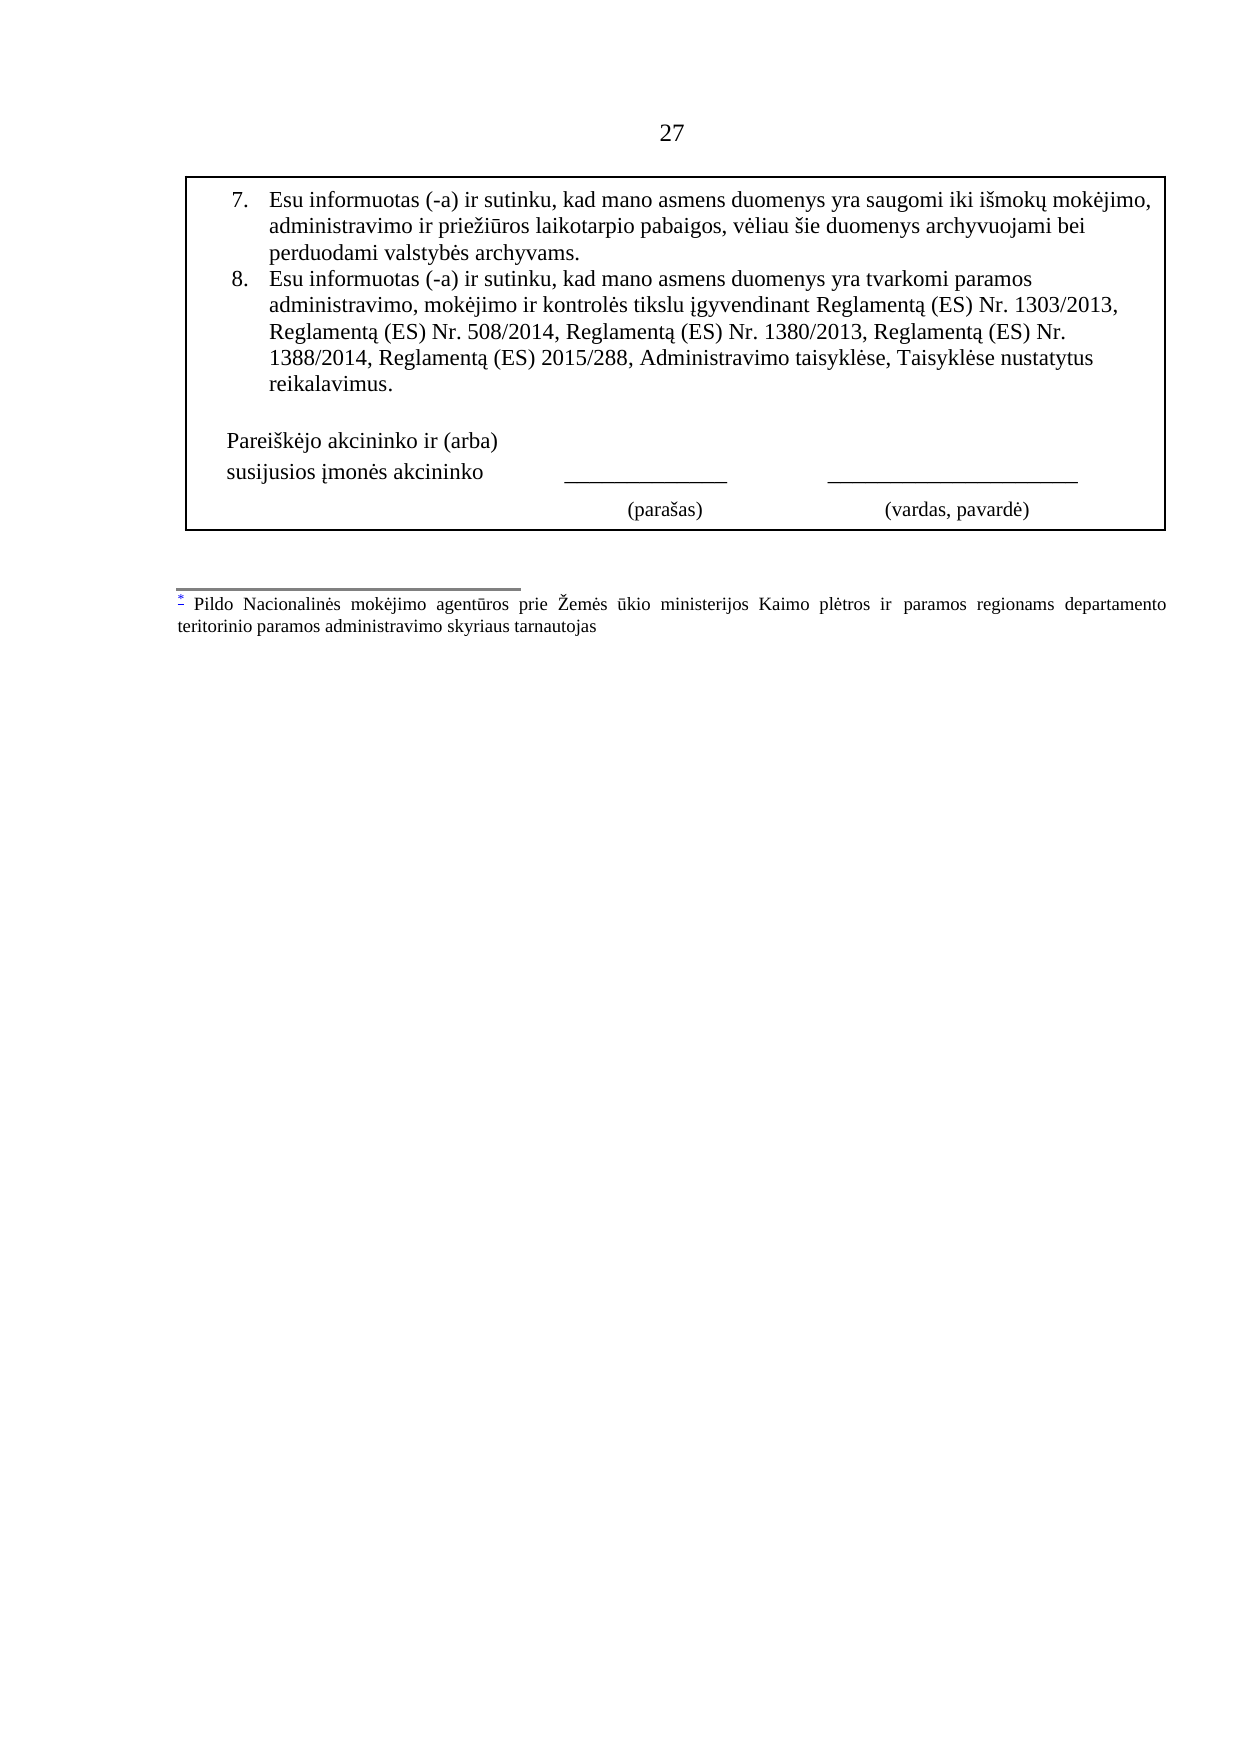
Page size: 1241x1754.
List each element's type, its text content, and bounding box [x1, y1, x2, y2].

text * Pildo Nacionalinės mokėjimo agentūros prie Žemės ūkio ministerijos Kaimo plėtros ir paramos regionams departamento teritorinio paramos administravimo skyriaus tarnautojas [177, 591, 1167, 636]
table_header 7. Esu informuotas (-a) ir sutinku, kad mano asmens duomenys yra saugomi iki išmokų mokėjimo, administravimo ir priežiūros laikotarpio pabaigos, vėliau šie duomenys archyvuojami bei perduodami valstybės archyvams. 8. Esu informuotas (-a) ir sutinku, kad mano asmens duomenys yra tvarkomi paramos administravimo, mokėjimo ir kontrolės tikslu įgyvendinant Reglamentą (ES) Nr. 1303/2013, Reglamentą (ES) Nr. 508/2014, Reglamentą (ES) Nr. 1380/2013, Reglamentą (ES) Nr. 1388/2014, Reglamentą (ES) 2015/288, Administravimo taisyklėse, Taisyklėse nustatytus reikalavimus. Pareiškėjo akcininko ir (arba) susijusios įmonės akcininko _____________ ____________________ (parašas) (vardas, pavardė) [187, 178, 1164, 529]
